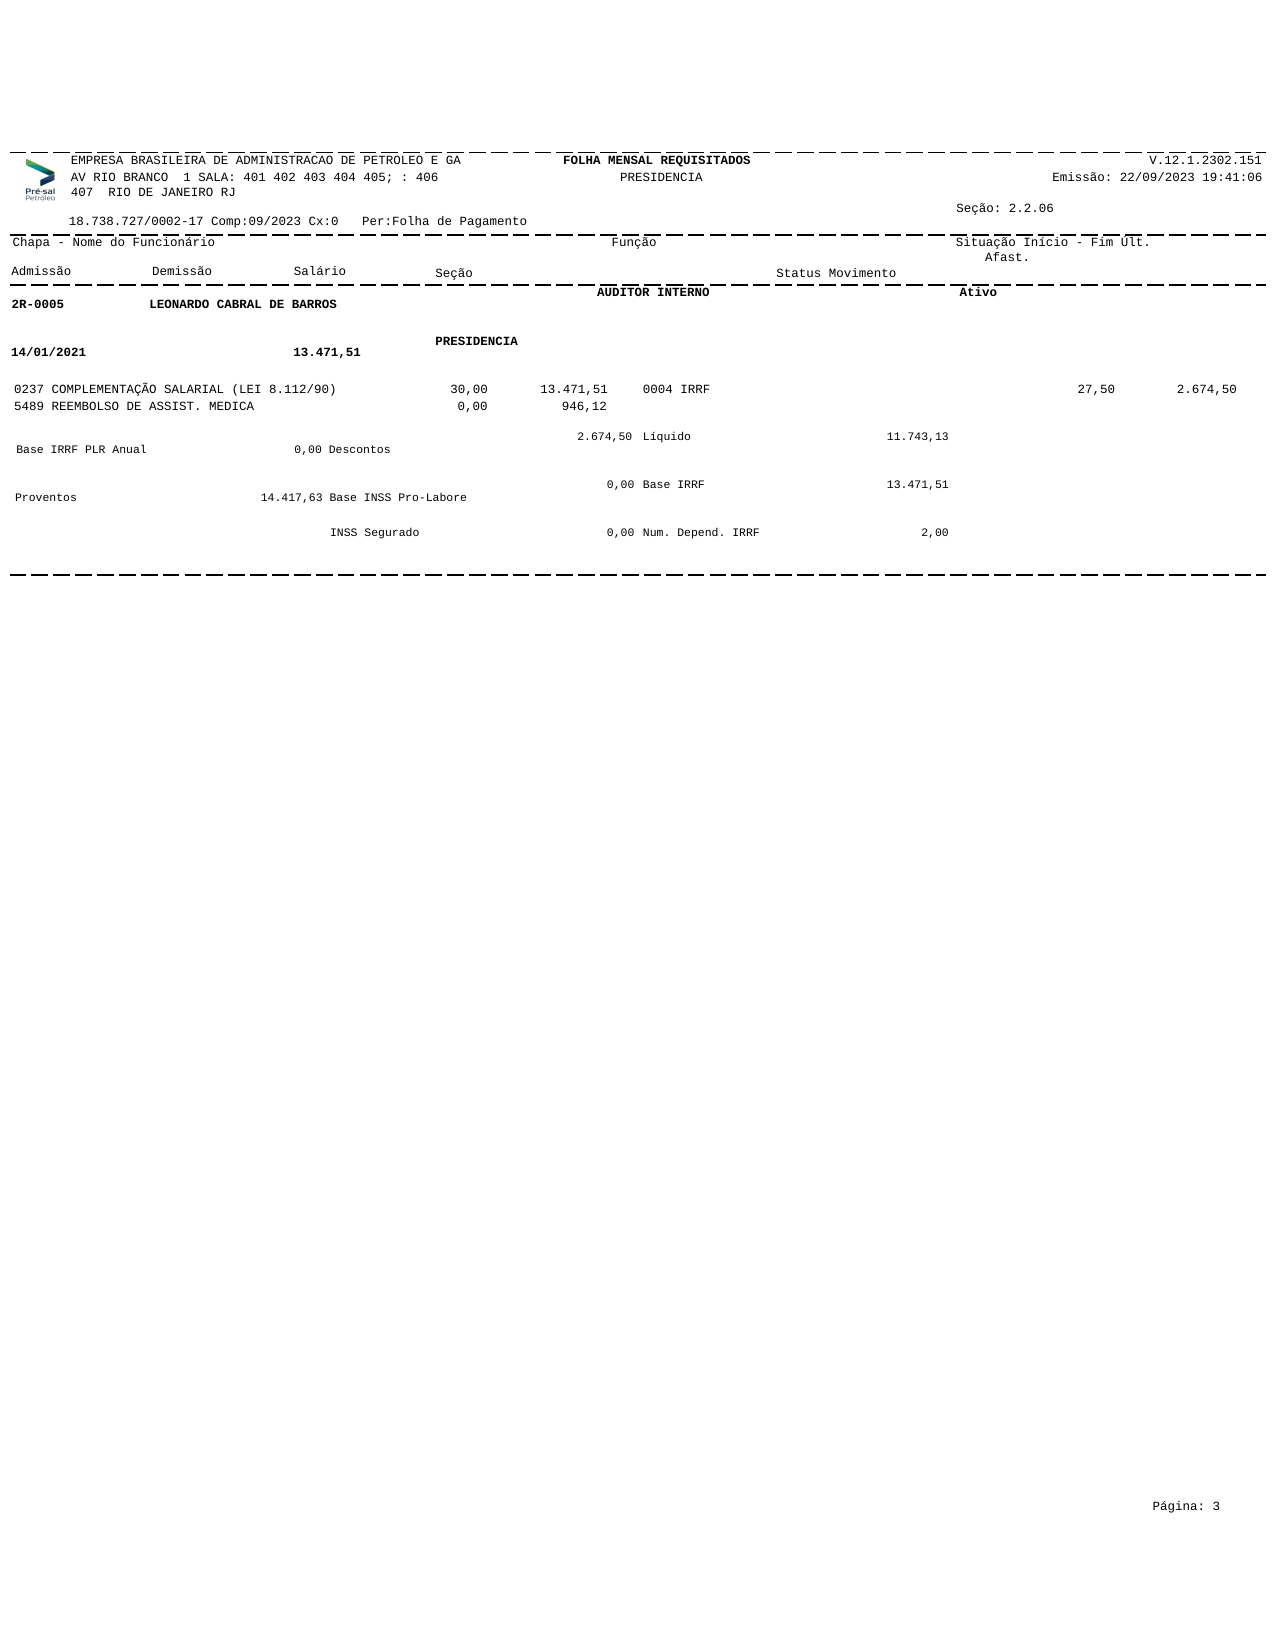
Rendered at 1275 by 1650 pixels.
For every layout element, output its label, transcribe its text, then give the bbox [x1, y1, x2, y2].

table_cell INSS Segurado [10, 526, 540, 574]
table_cell Ativo [956, 284, 1177, 334]
table_header FOLHA MENSAL REQUISITADOS PRESIDENCIA [563, 151, 776, 234]
table_cell [956, 430, 1177, 478]
table_cell [540, 234, 563, 284]
table_cell 13.471,51 946,12 [540, 382, 643, 430]
table_cell 13.471,51 [776, 478, 956, 526]
table_header [776, 151, 956, 234]
table_cell [1177, 526, 1266, 574]
table_cell 30,00 0,00 [435, 382, 540, 430]
table_cell Seção [435, 234, 540, 284]
table_cell Status Movimento [776, 234, 956, 284]
table_cell [776, 382, 956, 430]
table_header V.12.1.2302.151 Emissão: 22/09/2023 19:41:06 Seção: 2.2.06 [956, 151, 1266, 234]
table_cell Função [563, 234, 776, 284]
table_cell 11.743,13 [776, 430, 956, 478]
table_cell [1177, 430, 1266, 478]
table_cell Chapa - Nome do Funcionário Admissão Demissão Salário [10, 234, 435, 284]
table_cell [956, 526, 1177, 574]
table_cell 2,00 [776, 526, 956, 574]
table_cell PRESIDENCIA [435, 334, 540, 382]
table_cell Líquido [643, 430, 776, 478]
table_cell [1177, 334, 1266, 382]
table_cell 14/01/2021 13.471,51 [10, 334, 435, 382]
table_cell [956, 478, 1177, 526]
table_cell 2.674,50 [1177, 382, 1266, 430]
table_cell Situação Início - Fim Últ. Afast. [956, 234, 1177, 284]
table_cell [776, 334, 956, 382]
table_cell [776, 284, 956, 334]
table_cell [540, 334, 643, 382]
table_cell [435, 430, 540, 478]
table_cell [1177, 284, 1266, 334]
table_cell 0004 IRRF [643, 382, 776, 430]
table_cell [435, 284, 540, 334]
table_cell 0237 COMPLEMENTAÇÃO SALARIAL (LEI 8.112/90) 5489 REEMBOLSO DE ASSIST. MEDICA [10, 382, 435, 430]
table_cell 2R-0005 LEONARDO CABRAL DE BARROS [10, 284, 435, 334]
table_header EMPRESA BRASILEIRA DE ADMINISTRACAO DE PETROLEO E GA AV RIO BRANCO 1 SALA: 401 402 403 404 405; : 406 407 RIO DE JANEIRO RJ 18.738.727/0002-17 Comp:09/2023 Cx:0 Per:Folha de Pagamento [10, 151, 563, 234]
table_cell [643, 334, 776, 382]
table_cell Base IRRF [643, 478, 776, 526]
table_cell 2.674,50 [540, 430, 643, 478]
table_cell [1177, 478, 1266, 526]
table_cell [1177, 234, 1266, 284]
table_cell Num. Depend. IRRF [643, 526, 776, 574]
table_cell Base IRRF PLR Anual 0,00 Descontos [10, 430, 435, 478]
table_cell [956, 334, 1177, 382]
table_cell [540, 284, 563, 334]
table_cell AUDITOR INTERNO [563, 284, 776, 334]
table_cell 0,00 [540, 526, 643, 574]
table_cell 27,50 [956, 382, 1177, 430]
table_cell Proventos 14.417,63 Base INSS Pro-Labore [10, 478, 540, 526]
table_cell 0,00 [540, 478, 643, 526]
